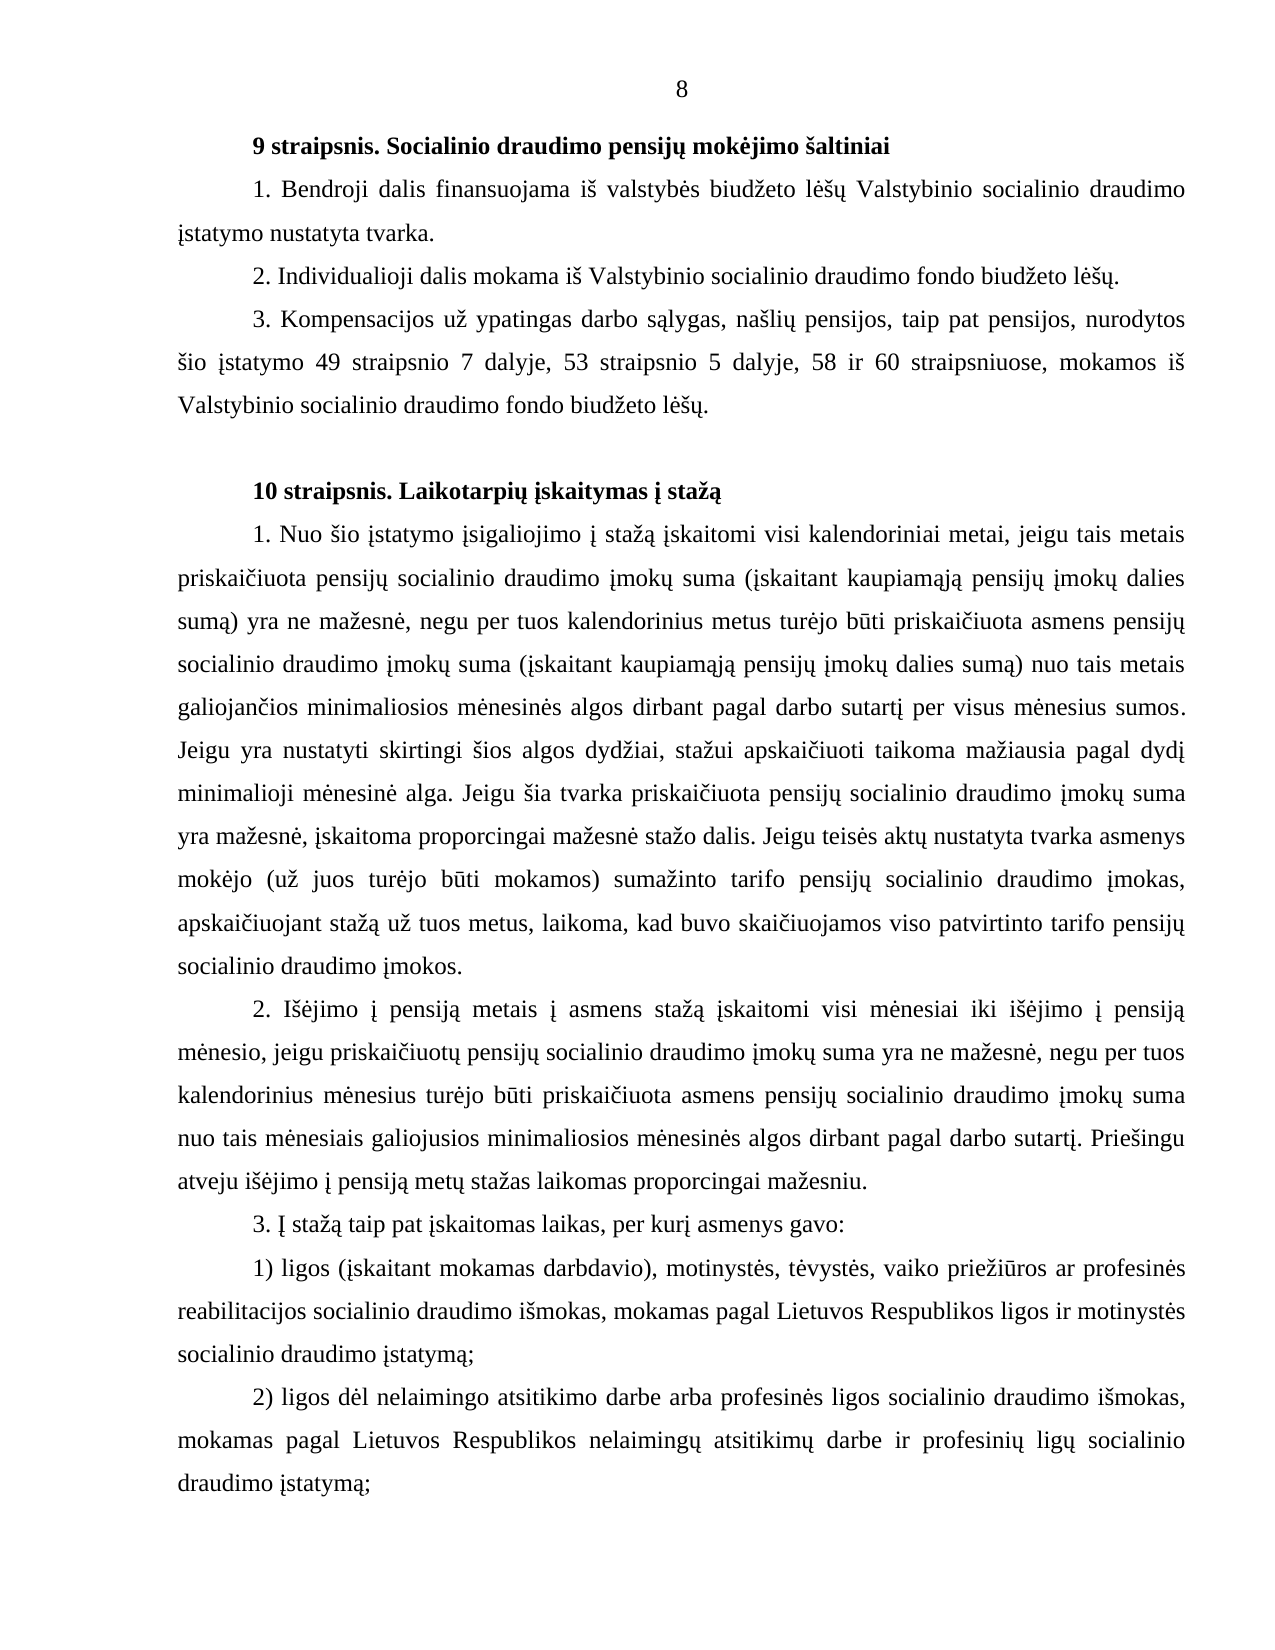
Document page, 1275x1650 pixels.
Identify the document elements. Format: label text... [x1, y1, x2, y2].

text 2. Išėjimo į pensiją metais į asmens stažą įskaitomi visi mėnesiai iki išėjimo į pensiją mėnesio, jeigu priskaičiuotų pensijų socialinio draudimo įmokų suma yra ne mažesnė, negu per tuos kalendorinius mėnesius turėjo būti priskaičiuota asmens pensijų socialinio draudimo įmokų suma nuo tais mėnesiais galiojusios minimaliosios mėnesinės algos dirbant pagal darbo sutartį. Priešingu atveju išėjimo į pensiją metų stažas laikomas proporcingai mažesniu. [177, 994, 1186, 1195]
text 9 straipsnis. Socialinio draudimo pensijų mokėjimo šaltiniai [177, 131, 1186, 160]
text 3. Kompensacijos už ypatingas darbo sąlygas, našlių pensijos, taip pat pensijos, nurodytos šio įstatymo 49 straipsnio 7 dalyje, 53 straipsnio 5 dalyje, 58 ir 60 straipsniuose, mokamos iš Valstybinio socialinio draudimo fondo biudžeto lėšų. [177, 304, 1186, 419]
text 3. Į stažą taip pat įskaitomas laikas, per kurį asmenys gavo: [177, 1209, 1186, 1238]
text 2) ligos dėl nelaimingo atsitikimo darbe arba profesinės ligos socialinio draudimo išmokas, mokamas pagal Lietuvos Respublikos nelaimingų atsitikimų darbe ir profesinių ligų socialinio draudimo įstatymą; [177, 1382, 1186, 1497]
text 2. Individualioji dalis mokama iš Valstybinio socialinio draudimo fondo biudžeto lėšų. [177, 261, 1186, 289]
text 1. Bendroji dalis finansuojama iš valstybės biudžeto lėšų Valstybinio socialinio draudimo įstatymo nustatyta tvarka. [177, 174, 1186, 246]
text 1. Nuo šio įstatymo įsigaliojimo į stažą įskaitomi visi kalendoriniai metai, jeigu tais metais priskaičiuota pensijų socialinio draudimo įmokų suma (įskaitant kaupiamąją pensijų įmokų dalies sumą) yra ne mažesnė, negu per tuos kalendorinius metus turėjo būti priskaičiuota asmens pensijų socialinio draudimo įmokų suma (įskaitant kaupiamąją pensijų įmokų dalies sumą) nuo tais metais galiojančios minimaliosios mėnesinės algos dirbant pagal darbo sutartį per visus mėnesius sumos. Jeigu yra nustatyti skirtingi šios algos dydžiai, stažui apskaičiuoti taikoma mažiausia pagal dydį minimalioji mėnesinė alga. Jeigu šia tvarka priskaičiuota pensijų socialinio draudimo įmokų suma yra mažesnė, įskaitoma proporcingai mažesnė stažo dalis. Jeigu teisės aktų nustatyta tvarka asmenys mokėjo (už juos turėjo būti mokamos) sumažinto tarifo pensijų socialinio draudimo įmokas, apskaičiuojant stažą už tuos metus, laikoma, kad buvo skaičiuojamos viso patvirtinto tarifo pensijų socialinio draudimo įmokos. [177, 519, 1186, 979]
text 10 straipsnis. Laikotarpių įskaitymas į stažą [177, 476, 1186, 505]
text 1) ligos (įskaitant mokamas darbdavio), motinystės, tėvystės, vaiko priežiūros ar profesinės reabilitacijos socialinio draudimo išmokas, mokamas pagal Lietuvos Respublikos ligos ir motinystės socialinio draudimo įstatymą; [177, 1253, 1186, 1368]
